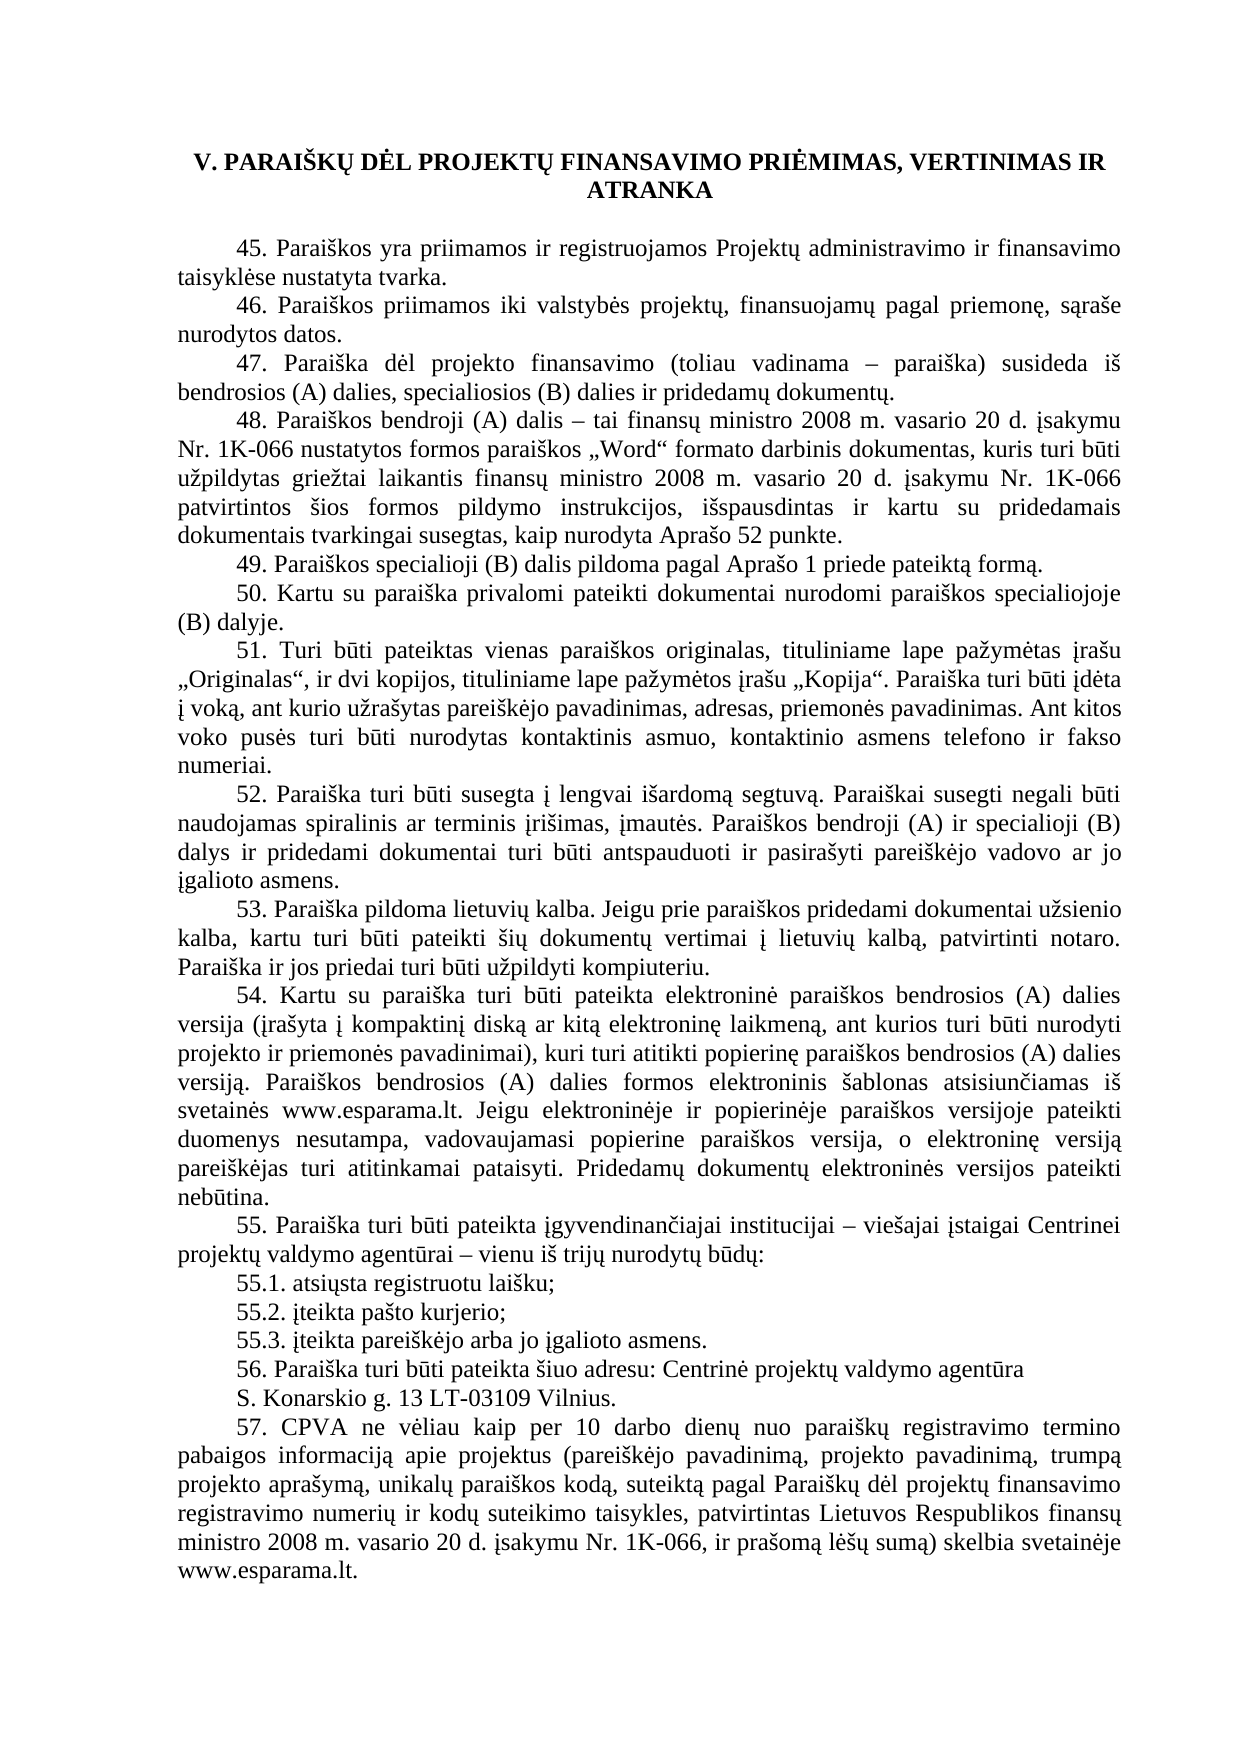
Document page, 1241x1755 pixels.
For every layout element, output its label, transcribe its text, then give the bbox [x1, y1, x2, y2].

text 55.2. įteikta pašto kurjerio; [177, 1297, 1122, 1326]
text 49. Paraiškos specialioji (B) dalis pildoma pagal Aprašo 1 priede pateiktą formą. [177, 549, 1122, 578]
text 52. Paraiška turi būti susegta į lengvai išardomą segtuvą. Paraiškai susegti negali būti naudojamas spiralinis ar terminis įrišimas, įmautės. Paraiškos bendroji (A) ir specialioji (B) dalys ir pridedami dokumentai turi būti antspauduoti ir pasirašyti pareiškėjo vadovo ar jo įgalioto asmens. [177, 779, 1122, 894]
text 51. Turi būti pateiktas vienas paraiškos originalas, tituliniame lape pažymėtas įrašu „Originalas“, ir dvi kopijos, tituliniame lape pažymėtos įrašu „Kopija“. Paraiška turi būti įdėta į voką, ant kurio užrašytas pareiškėjo pavadinimas, adresas, priemonės pavadinimas. Ant kitos voko pusės turi būti nurodytas kontaktinis asmuo, kontaktinio asmens telefono ir fakso numeriai. [177, 636, 1122, 779]
text 48. Paraiškos bendroji (A) dalis – tai finansų ministro 2008 m. vasario 20 d. įsakymu Nr. 1K-066 nustatytos formos paraiškos „Word“ formato darbinis dokumentas, kuris turi būti užpildytas griežtai laikantis finansų ministro 2008 m. vasario 20 d. įsakymu Nr. 1K-066 patvirtintos šios formos pildymo instrukcijos, išspausdintas ir kartu su pridedamais dokumentais tvarkingai susegtas, kaip nurodyta Aprašo 52 punkte. [177, 406, 1122, 549]
text 55. Paraiška turi būti pateikta įgyvendinančiajai institucijai – viešajai įstaigai Centrinei projektų valdymo agentūrai – vienu iš trijų nurodytų būdų: [177, 1211, 1122, 1268]
text 56. Paraiška turi būti pateikta šiuo adresu: Centrinė projektų valdymo agentūra [177, 1354, 1122, 1383]
text 47. Paraiška dėl projekto finansavimo (toliau vadinama – paraiška) susideda iš bendrosios (A) dalies, specialiosios (B) dalies ir pridedamų dokumentų. [177, 348, 1122, 406]
text 53. Paraiška pildoma lietuvių kalba. Jeigu prie paraiškos pridedami dokumentai užsienio kalba, kartu turi būti pateikti šių dokumentų vertimai į lietuvių kalbą, patvirtinti notaro. Paraiška ir jos priedai turi būti užpildyti kompiuteriu. [177, 894, 1122, 981]
text 54. Kartu su paraiška turi būti pateikta elektroninė paraiškos bendrosios (A) dalies versija (įrašyta į kompaktinį diską ar kitą elektroninę laikmeną, ant kurios turi būti nurodyti projekto ir priemonės pavadinimai), kuri turi atitikti popierinę paraiškos bendrosios (A) dalies versiją. Paraiškos bendrosios (A) dalies formos elektroninis šablonas atsisiunčiamas iš svetainės www.esparama.lt. Jeigu elektroninėje ir popierinėje paraiškos versijoje pateikti duomenys nesutampa, vadovaujamasi popierine paraiškos versija, o elektroninę versiją pareiškėjas turi atitinkamai pataisyti. Pridedamų dokumentų elektroninės versijos pateikti nebūtina. [177, 981, 1122, 1211]
text 55.3. įteikta pareiškėjo arba jo įgalioto asmens. [177, 1326, 1122, 1354]
text 46. Paraiškos priimamos iki valstybės projektų, finansuojamų pagal priemonę, sąraše nurodytos datos. [177, 291, 1122, 348]
text 55.1. atsiųsta registruotu laišku; [177, 1268, 1122, 1297]
text 50. Kartu su paraiška privalomi pateikti dokumentai nurodomi paraiškos specialiojoje (B) dalyje. [177, 578, 1122, 636]
text S. Konarskio g. 13 LT-03109 Vilnius. [177, 1383, 1122, 1412]
text 45. Paraiškos yra priimamos ir registruojamos Projektų administravimo ir finansavimo taisyklėse nustatyta tvarka. [177, 233, 1122, 291]
text 57. CPVA ne vėliau kaip per 10 darbo dienų nuo paraiškų registravimo termino pabaigos informaciją apie projektus (pareiškėjo pavadinimą, projekto pavadinimą, trumpą projekto aprašymą, unikalų paraiškos kodą, suteiktą pagal Paraiškų dėl projektų finansavimo registravimo numerių ir kodų suteikimo taisykles, patvirtintas Lietuvos Respublikos finansų ministro 2008 m. vasario 20 d. įsakymu Nr. 1K-066, ir prašomą lėšų sumą) skelbia svetainėje www.esparama.lt. [177, 1412, 1122, 1584]
text V. PARAIŠKŲ DĖL PROJEKTŲ FINANSAVIMO PRIĖMIMAS, VERTINIMAS IR ATRANKA [177, 147, 1122, 204]
